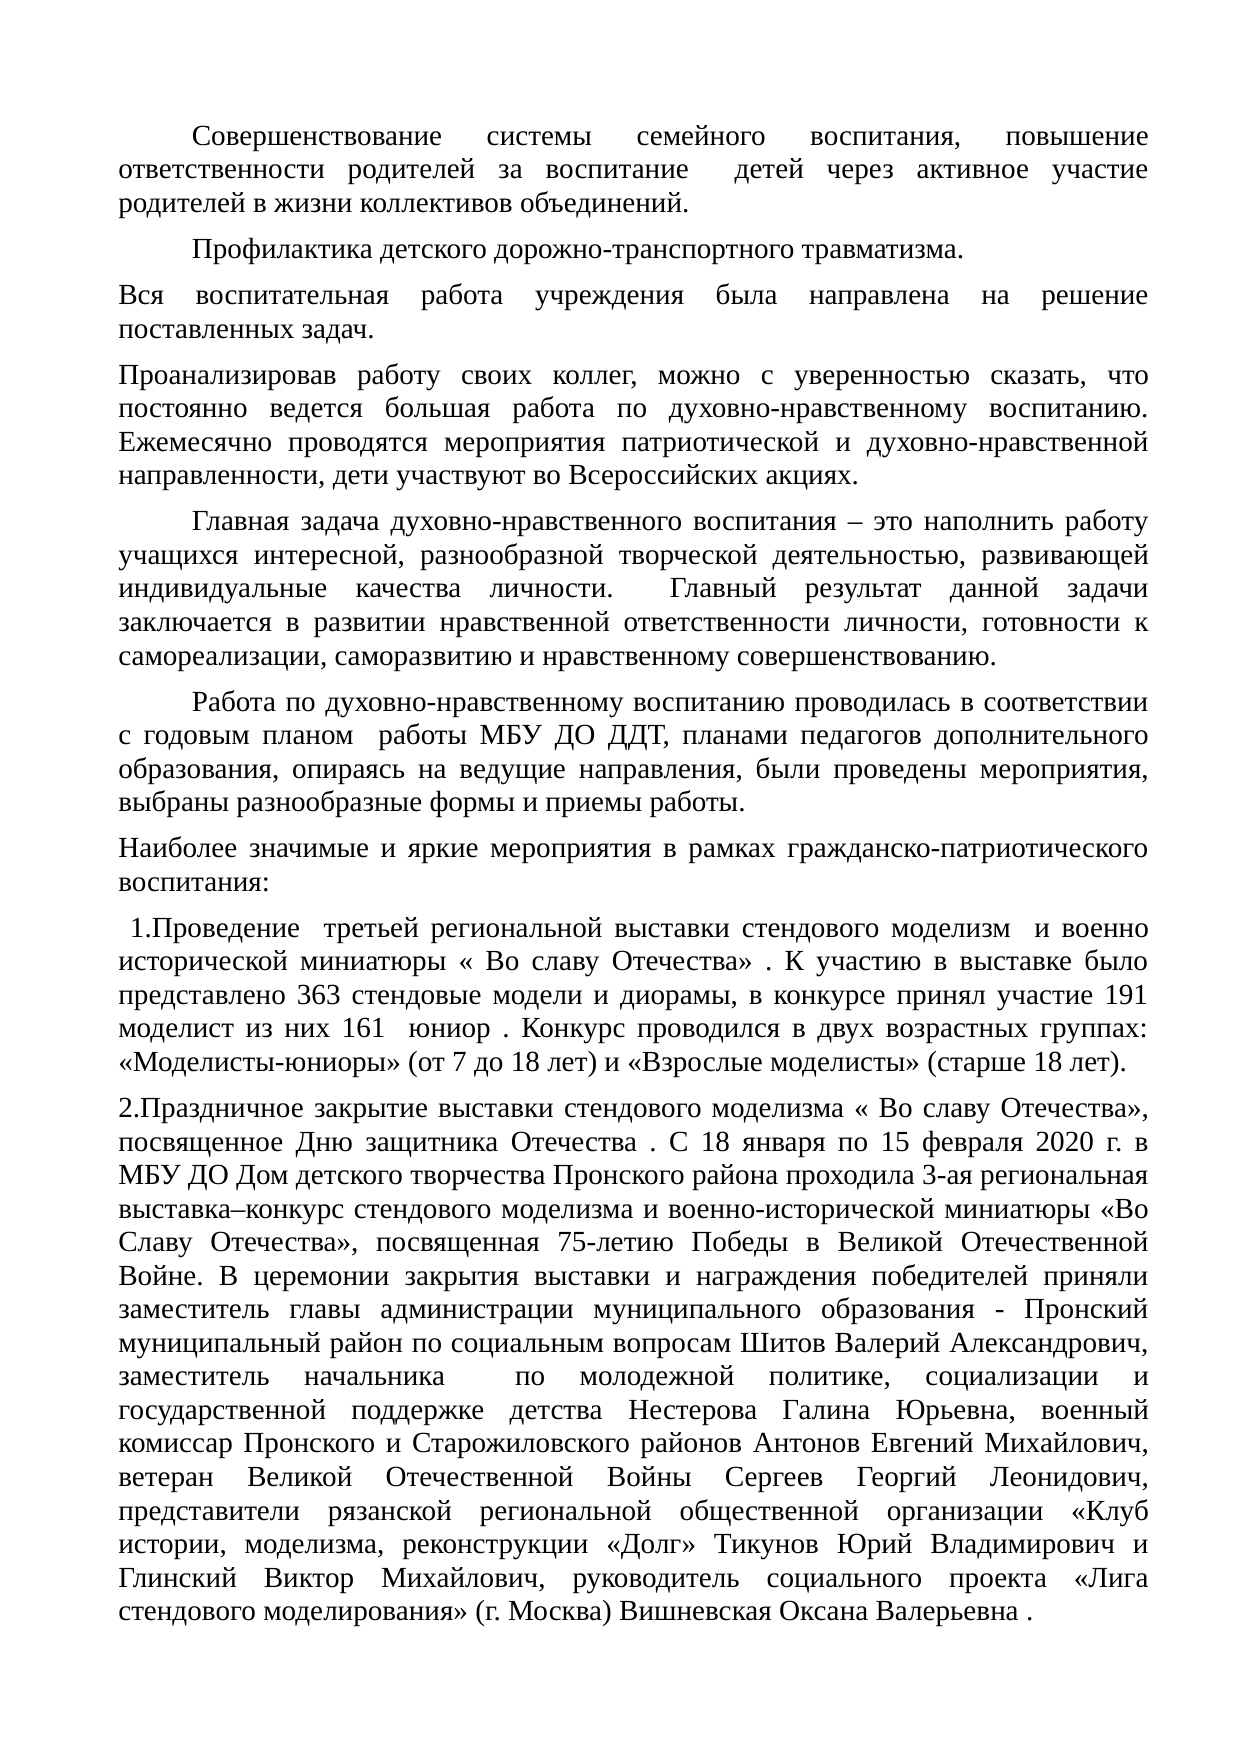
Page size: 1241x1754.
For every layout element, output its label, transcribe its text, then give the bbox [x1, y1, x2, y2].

text Вся воспитательная работа учреждения была направлена на решение поставленных задач. [118, 277, 1149, 344]
text 2.Праздничное закрытие выставки стендового моделизма « Во славу Отечества», посвященное Дню защитника Отечества . С 18 января по 15 февраля 2020 г. в МБУ ДО Дом детского творчества Пронского района проходила 3-ая региональная выставка–конкурс стендового моделизма и военно-исторической миниатюры «Во Славу Отечества», посвященная 75-летию Победы в Великой Отечественной Войне. В церемонии закрытия выставки и награждения победителей приняли заместитель главы администрации муниципального образования - Пронский муниципальный район по социальным вопросам Шитов Валерий Александрович, заместитель начальника по молодежной политике, социализации и государственной поддержке детства Нестерова Галина Юрьевна, военный комиссар Пронского и Старожиловского районов Антонов Евгений Михайлович, ветеран Великой Отечественной Войны Сергеев Георгий Леонидович, представители рязанской региональной общественной организации «Клуб истории, моделизма, реконструкции «Долг» Тикунов Юрий Владимирович и Глинский Виктор Михайлович, руководитель социального проекта «Лига стендового моделирования» (г. Москва) Вишневская Оксана Валерьевна . [118, 1090, 1149, 1627]
text Наиболее значимые и яркие мероприятия в рамках гражданско-патриотического воспитания: [118, 830, 1149, 897]
text Совершенствование системы семейного воспитания, повышение ответственности родителей за воспитание детей через активное участие родителей в жизни коллективов объединений. [118, 118, 1149, 219]
text Проанализировав работу своих коллег, можно с уверенностью сказать, что постоянно ведется большая работа по духовно-нравственному воспитанию. Ежемесячно проводятся мероприятия патриотической и духовно-нравственной направленности, дети участвуют во Всероссийских акциях. [118, 357, 1149, 491]
text 1.Проведение третьей региональной выставки стендового моделизм и военно исторической миниатюры « Во славу Отечества» . К участию в выставке было представлено 363 стендовые модели и диорамы, в конкурсе принял участие 191 моделист из них 161 юниор . Конкурс проводился в двух возрастных группах: «Моделисты-юниоры» (от 7 до 18 лет) и «Взрослые моделисты» (старше 18 лет). [118, 910, 1149, 1078]
text Работа по духовно-нравственному воспитанию проводилась в соответствии с годовым планом работы МБУ ДО ДДТ, планами педагогов дополнительного образования, опираясь на ведущие направления, были проведены мероприятия, выбраны разнообразные формы и приемы работы. [118, 684, 1149, 818]
text Главная задача духовно-нравственного воспитания – это наполнить работу учащихся интересной, разнообразной творческой деятельностью, развивающей индивидуальные качества личности. Главный результат данной задачи заключается в развитии нравственной ответственности личности, готовности к самореализации, саморазвитию и нравственному совершенствованию. [118, 503, 1149, 671]
text Профилактика детского дорожно-транспортного травматизма. [118, 231, 1149, 265]
